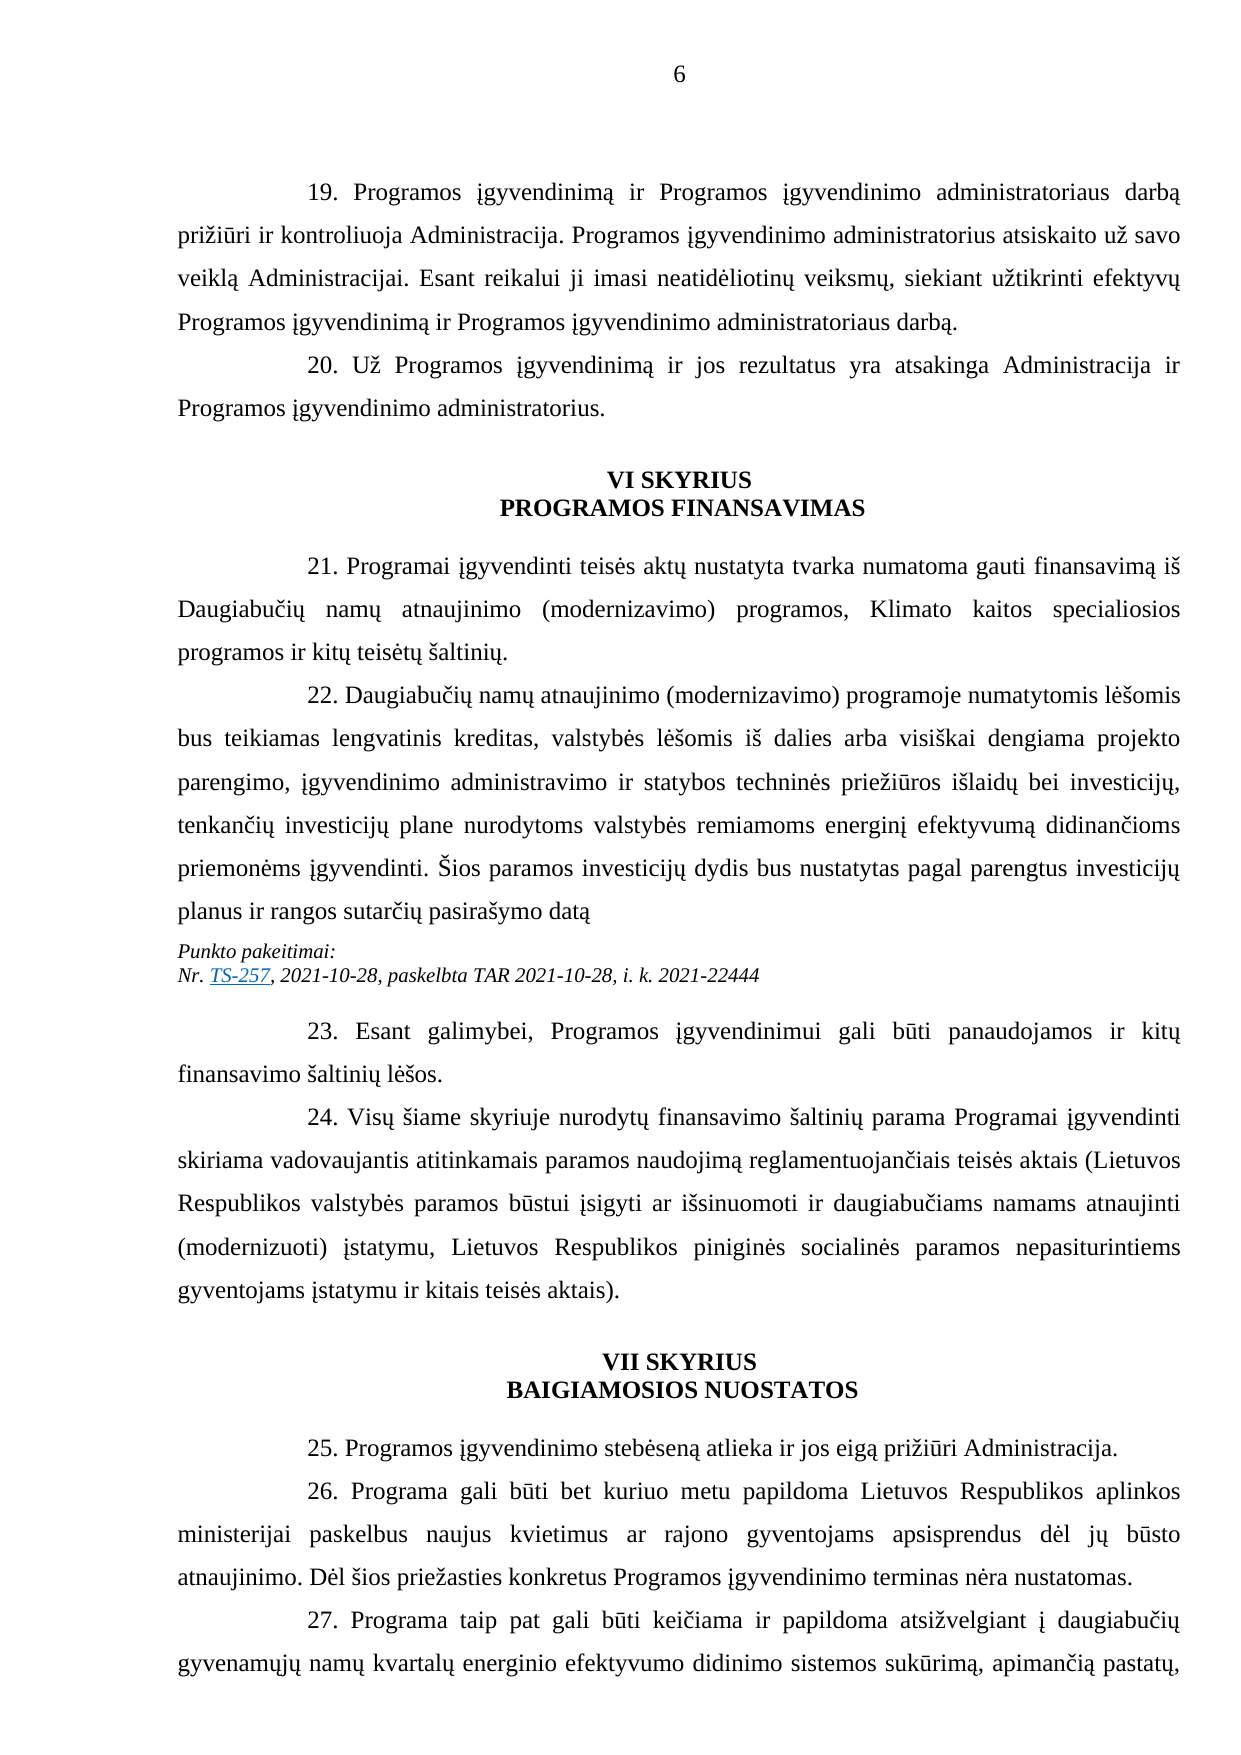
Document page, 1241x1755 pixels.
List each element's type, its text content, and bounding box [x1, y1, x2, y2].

text 26. Programa gali būti bet kuriuo metu papildoma Lietuvos Respublikos aplinkos ministerijai paskelbus naujus kvietimus ar rajono gyventojams apsisprendus dėl jų būsto atnaujinimo. Dėl šios priežasties konkretus Programos įgyvendinimo terminas nėra nustatomas. [177, 1476, 1181, 1591]
text 27. Programa taip pat gali būti keičiama ir papildoma atsižvelgiant į daugiabučių gyvenamųjų namų kvartalų energinio efektyvumo didinimo sistemos sukūrimą, apimančią pastatų, [177, 1605, 1181, 1677]
text 24. Visų šiame skyriuje nurodytų finansavimo šaltinių parama Programai įgyvendinti skiriama vadovaujantis atitinkamais paramos naudojimą reglamentuojančiais teisės aktais (Lietuvos Respublikos valstybės paramos būstui įsigyti ar išsinuomoti ir daugiabučiams namams atnaujinti (modernizuoti) įstatymu, Lietuvos Respublikos piniginės socialinės paramos nepasiturintiems gyventojams įstatymu ir kitais teisės aktais). [177, 1102, 1181, 1303]
text 25. Programos įgyvendinimo stebėseną atlieka ir jos eigą prižiūri Administracija. [177, 1433, 1181, 1462]
text PROGRAMOS FINANSAVIMAS [184, 493, 1181, 522]
text VII SKYRIUS [177, 1347, 1181, 1375]
text 22. Daugiabučių namų atnaujinimo (modernizavimo) programoje numatytomis lėšomis bus teikiamas lengvatinis kreditas, valstybės lėšomis iš dalies arba visiškai dengiama projekto parengimo, įgyvendinimo administravimo ir statybos techninės priežiūros išlaidų bei investicijų, tenkančių investicijų plane nurodytoms valstybės remiamoms energinį efektyvumą didinančioms priemonėms įgyvendinti. Šios paramos investicijų dydis bus nustatytas pagal parengtus investicijų planus ir rangos sutarčių pasirašymo datą [177, 680, 1181, 925]
text 21. Programai įgyvendinti teisės aktų nustatyta tvarka numatoma gauti finansavimą iš Daugiabučių namų atnaujinimo (modernizavimo) programos, Klimato kaitos specialiosios programos ir kitų teisėtų šaltinių. [177, 551, 1181, 666]
text Punkto pakeitimai: [177, 939, 1181, 963]
text BAIGIAMOSIOS NUOSTATOS [184, 1375, 1181, 1404]
text Nr. TS-257, 2021-10-28, paskelbta TAR 2021-10-28, i. k. 2021-22444 [177, 963, 1181, 987]
text VI SKYRIUS [177, 465, 1181, 493]
text 19. Programos įgyvendinimą ir Programos įgyvendinimo administratoriaus darbą prižiūri ir kontroliuoja Administracija. Programos įgyvendinimo administratorius atsiskaito už savo veiklą Administracijai. Esant reikalui ji imasi neatidėliotinų veiksmų, siekiant užtikrinti efektyvų Programos įgyvendinimą ir Programos įgyvendinimo administratoriaus darbą. [177, 177, 1181, 335]
text 23. Esant galimybei, Programos įgyvendinimui gali būti panaudojamos ir kitų finansavimo šaltinių lėšos. [177, 1016, 1181, 1088]
text 20. Už Programos įgyvendinimą ir jos rezultatus yra atsakinga Administracija ir Programos įgyvendinimo administratorius. [177, 350, 1181, 422]
